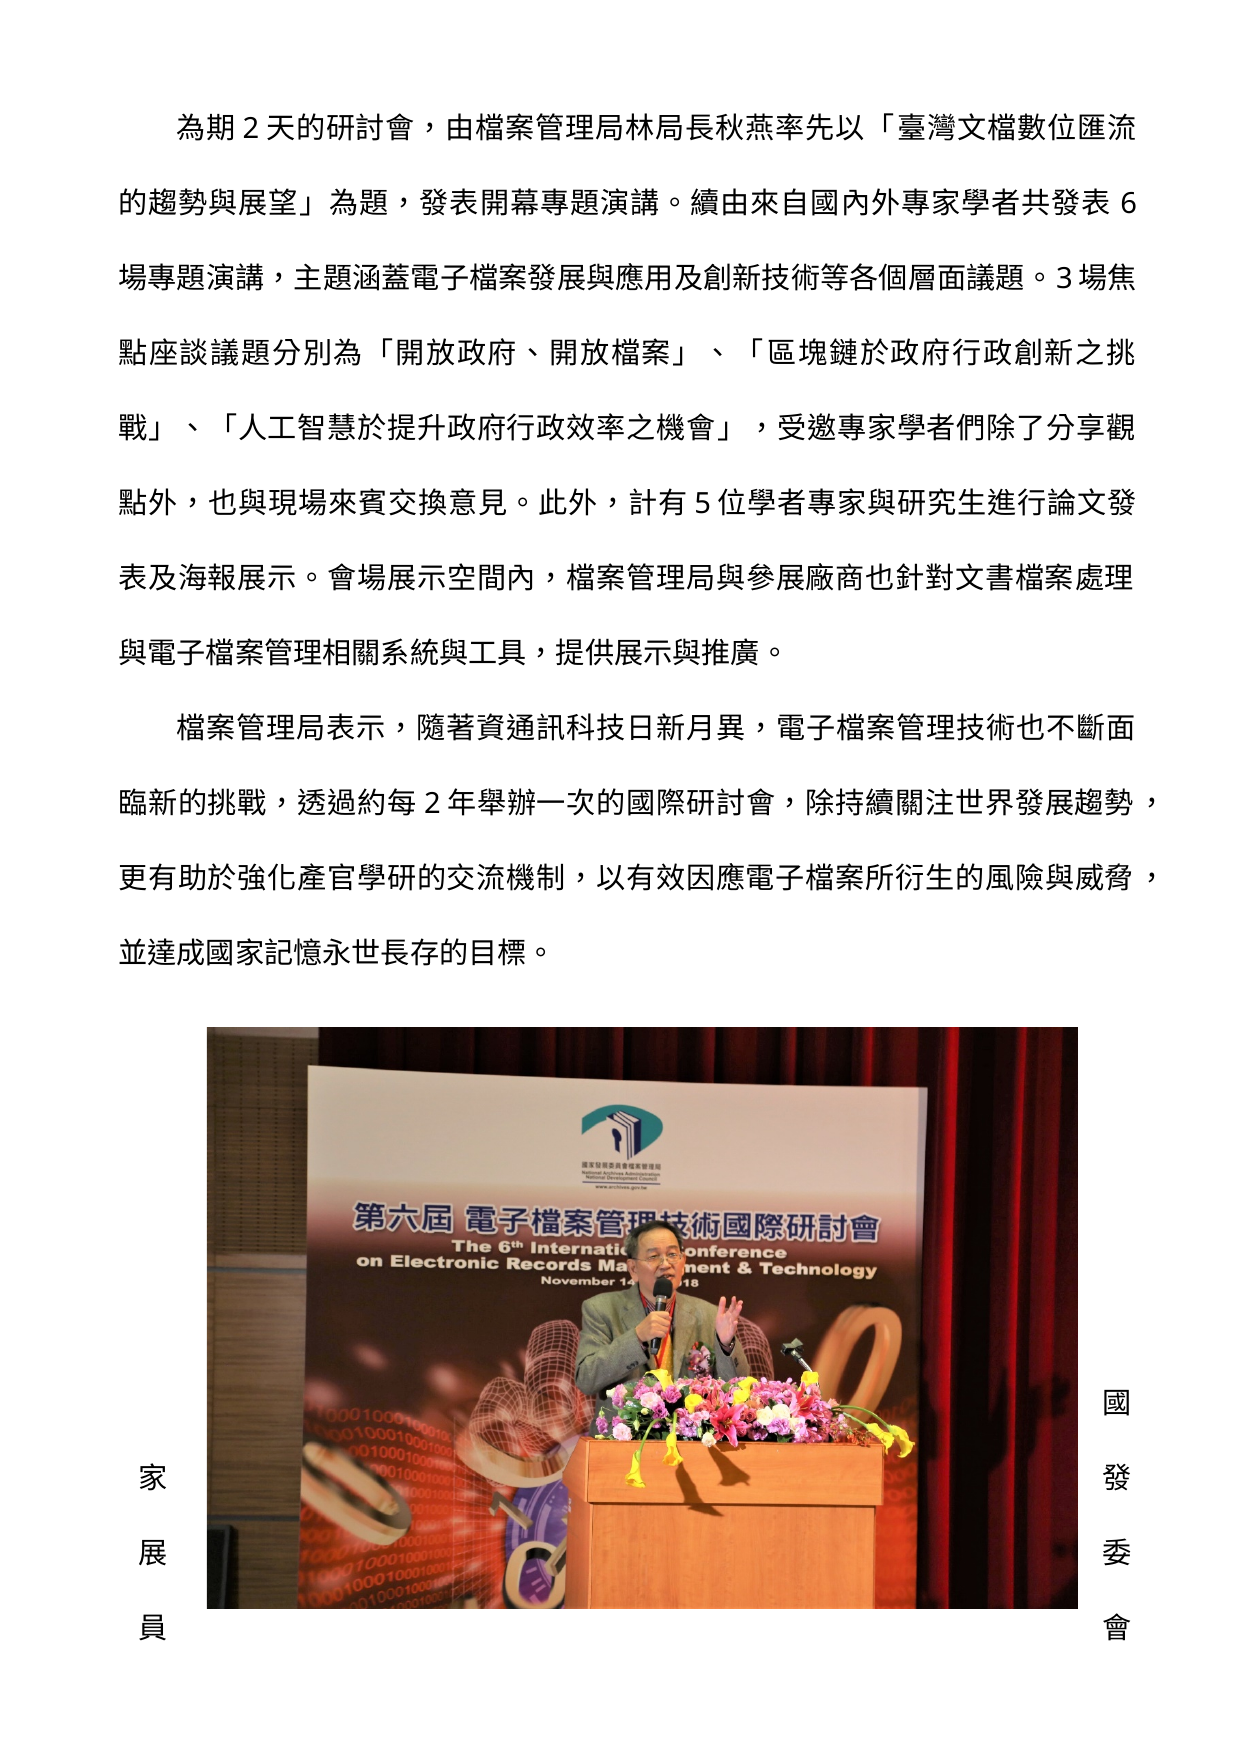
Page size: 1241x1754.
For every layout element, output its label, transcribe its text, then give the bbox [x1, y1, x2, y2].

picture [228, 1027, 1082, 1611]
text 檔案管理局表示，隨著資通訊科技日新月異，電子檔案管理技術也不斷面臨新的挑戰，透過約每2年舉辦一次的國際研討會，除持續關注世界發展趨勢，更有助於強化產官學研的交流機制，以有效因應電子檔案所衍生的風險與威脅，並達成國家記憶永世長存的目標。 [118, 688, 1137, 988]
text 國家發展委員會 [118, 1363, 1137, 1663]
text 為期2天的研討會，由檔案管理局林局長秋燕率先以「臺灣文檔數位匯流的趨勢與展望」為題，發表開幕專題演講。續由來自國內外專家學者共發表6場專題演講，主題涵蓋電子檔案發展與應用及創新技術等各個層面議題。3場焦點座談議題分別為「開放政府、開放檔案」、「區塊鏈於政府行政創新之挑戰」、「人工智慧於提升政府行政效率之機會」，受邀專家學者們除了分享觀點外，也與現場來賓交換意見。此外，計有5位學者專家與研究生進行論文發表及海報展示。會場展示空間內，檔案管理局與參展廠商也針對文書檔案處理與電子檔案管理相關系統與工具，提供展示與推廣。 [118, 88, 1137, 688]
